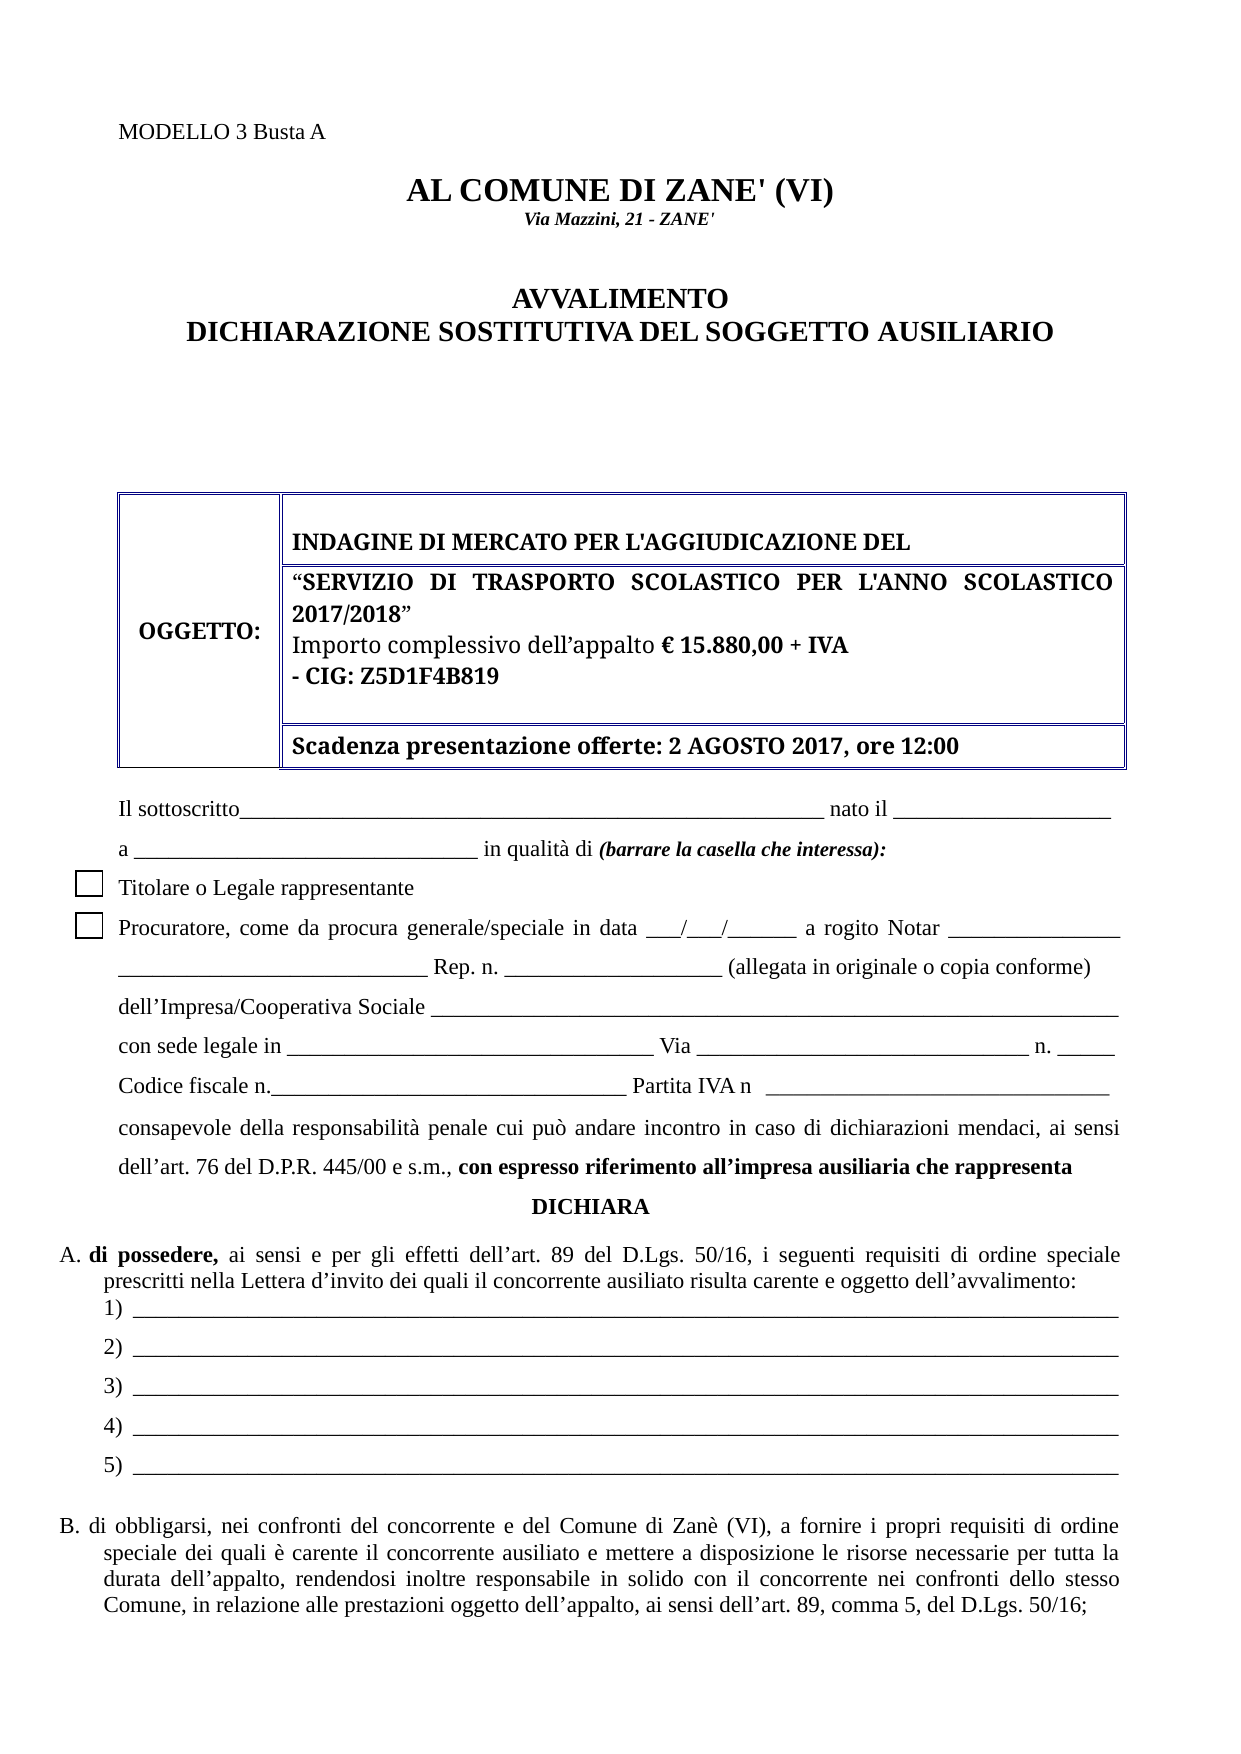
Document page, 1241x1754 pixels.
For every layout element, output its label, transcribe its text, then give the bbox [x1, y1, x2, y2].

table_header OGGETTO: [120, 495, 279, 767]
text a ______________________________ in qualità di (barrare la casella che interessa): [118, 835, 1122, 861]
text DICHIARA [59, 1193, 1122, 1219]
text consapevole della responsabilità penale cui può andare incontro in caso di dichiarazioni mendaci, ai sensi dell’art. 76 del D.P.R. 445/00 e s.m., con espresso riferimento all’impresa ausiliaria che rappresenta [118, 1114, 1122, 1180]
text DICHIARAZIONE SOSTITUTIVA DEL SOGGETTO AUSILIARIO [118, 314, 1122, 348]
list ______________________________________________________________________________________ [103, 1451, 1122, 1478]
table_header INDAGINE DI MERCATO PER L'AGGIUDICAZIONE DEL [283, 495, 1124, 564]
list di possedere, ai sensi e per gli effetti dell’art. 89 del D.Lgs. 50/16, i seguenti requisiti di ordine speciale prescritti nella Lettera d’invito dei quali il concorrente ausiliato risulta carente e oggetto dell’avvalimento: [59, 1241, 1122, 1293]
text con sede legale in ________________________________ Via _____________________________ n. _____ [118, 1032, 1122, 1058]
list ______________________________________________________________________________________ [103, 1372, 1122, 1399]
table_cell “SERVIZIO DI TRASPORTO SCOLASTICO PER L'ANNO SCOLASTICO 2017/2018” Importo complessivo dell’appalto € 15.880,00 + IVA - CIG: Z5D1F4B819 [283, 567, 1124, 722]
list di obbligarsi, nei confronti del concorrente e del Comune di Zanè (VI), a fornire i propri requisiti di ordine speciale dei quali è carente il concorrente ausiliato e mettere a disposizione le risorse necessarie per tutta la durata dell’appalto, rendendosi inoltre responsabile in solido con il concorrente nei confronti dello stesso Comune, in relazione alle prestazioni oggetto dell’appalto, ai sensi dell’art. 89, comma 5, del D.Lgs. 50/16; [59, 1512, 1122, 1618]
text Codice fiscale n._______________________________ Partita IVA n _________________________ [118, 1072, 1122, 1100]
text Titolare o Legale rappresentante [118, 874, 1122, 901]
list ______________________________________________________________________________________ [103, 1412, 1122, 1438]
text MODELLO 3 Busta A [118, 118, 1122, 144]
text Il sottoscritto___________________________________________________ nato il ___________________ [118, 795, 1122, 822]
list ______________________________________________________________________________________ [103, 1333, 1122, 1359]
table_cell Scadenza presentazione offerte: 2 AGOSTO 2017, ore 12:00 [283, 726, 1124, 767]
subtitle Via Mazzini, 21 - ZANE' [118, 208, 1122, 230]
subtitle AL COMUNE DI ZANE' (VI) [118, 170, 1122, 208]
list ______________________________________________________________________________________ [103, 1293, 1122, 1320]
text dell’Impresa/Cooperativa Sociale ____________________________________________________________ [118, 993, 1122, 1019]
text Procuratore, come da procura generale/speciale in data ___/___/______ a rogito Notar _______________ ___________________________ Rep. n. ___________________ (allegata in originale o copia conforme) [118, 914, 1122, 979]
text AVVALIMENTO [118, 281, 1122, 314]
